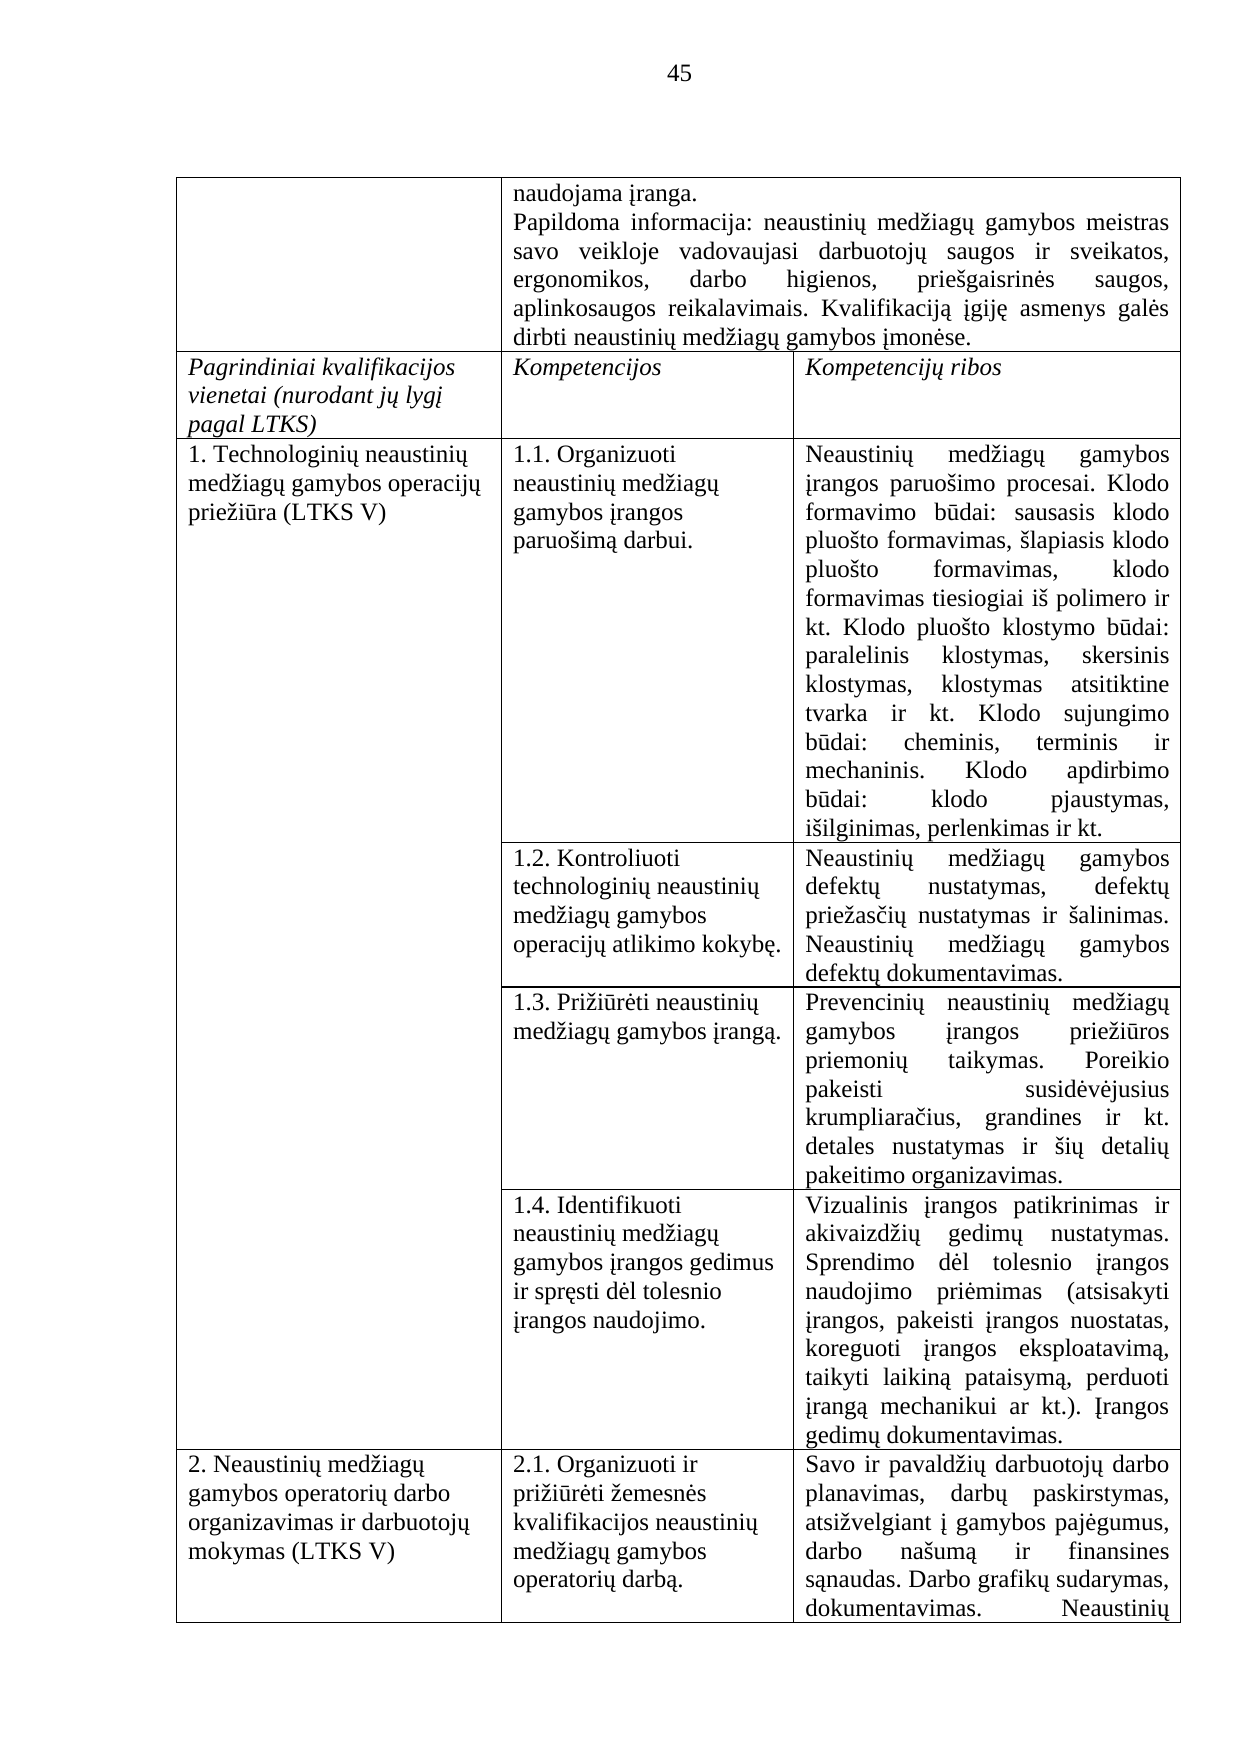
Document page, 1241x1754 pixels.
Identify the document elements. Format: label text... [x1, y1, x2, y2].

table_cell 1.1. Organizuoti neaustinių medžiagų gamybos įrangos paruošimą darbui. [502, 439, 793, 842]
table_header naudojama įranga. Papildoma informacija: neaustinių medžiagų gamybos meistras savo veikloje vadovaujasi darbuotojų saugos ir sveikatos, ergonomikos, darbo higienos, priešgaisrinės saugos, aplinkosaugos reikalavimais. Kvalifikaciją įgiję asmenys galės dirbti neaustinių medžiagų gamybos įmonėse. [502, 178, 1180, 351]
table_cell Vizualinis įrangos patikrinimas ir akivaizdžių gedimų nustatymas. Sprendimo dėl tolesnio įrangos naudojimo priėmimas (atsisakyti įrangos, pakeisti įrangos nuostatas, koreguoti įrangos eksploatavimą, taikyti laikiną pataisymą, perduoti įrangą mechanikui ar kt.). Įrangos gedimų dokumentavimas. [794, 1190, 1180, 1448]
table_cell Pagrindiniai kvalifikacijos vienetai (nurodant jų lygį pagal LTKS) [177, 352, 501, 438]
table_cell Kompetencijos [502, 352, 793, 438]
table_cell Neaustinių medžiagų gamybos defektų nustatymas, defektų priežasčių nustatymas ir šalinimas. Neaustinių medžiagų gamybos defektų dokumentavimas. [794, 843, 1180, 986]
table_cell Prevencinių neaustinių medžiagų gamybos įrangos priežiūros priemonių taikymas. Poreikio pakeisti susidėvėjusius krumpliaračius, grandines ir kt. detales nustatymas ir šių detalių pakeitimo organizavimas. [794, 988, 1180, 1189]
table_cell 1. Technologinių neaustinių medžiagų gamybos operacijų priežiūra (LTKS V) [177, 439, 501, 1448]
table_cell 2.1. Organizuoti ir prižiūrėti žemesnės kvalifikacijos neaustinių medžiagų gamybos operatorių darbą. [502, 1450, 793, 1622]
table_cell 2. Neaustinių medžiagų gamybos operatorių darbo organizavimas ir darbuotojų mokymas (LTKS V) [177, 1450, 501, 1622]
table_header [177, 178, 501, 351]
table_cell 1.3. Prižiūrėti neaustinių medžiagų gamybos įrangą. [502, 988, 793, 1189]
table_cell Neaustinių medžiagų gamybos įrangos paruošimo procesai. Klodo formavimo būdai: sausasis klodo pluošto formavimas, šlapiasis klodo pluošto formavimas, klodo formavimas tiesiogiai iš polimero ir kt. Klodo pluošto klostymo būdai: paralelinis klostymas, skersinis klostymas, klostymas atsitiktine tvarka ir kt. Klodo sujungimo būdai: cheminis, terminis ir mechaninis. Klodo apdirbimo būdai: klodo pjaustymas, išilginimas, perlenkimas ir kt. [794, 439, 1180, 842]
table_cell Savo ir pavaldžių darbuotojų darbo planavimas, darbų paskirstymas, atsižvelgiant į gamybos pajėgumus, darbo našumą ir finansines sąnaudas. Darbo grafikų sudarymas, dokumentavimas. Neaustinių [794, 1450, 1180, 1622]
table_cell 1.4. Identifikuoti neaustinių medžiagų gamybos įrangos gedimus ir spręsti dėl tolesnio įrangos naudojimo. [502, 1190, 793, 1448]
table_cell 1.2. Kontroliuoti technologinių neaustinių medžiagų gamybos operacijų atlikimo kokybę. [502, 843, 793, 986]
table_cell Kompetencijų ribos [794, 352, 1180, 438]
